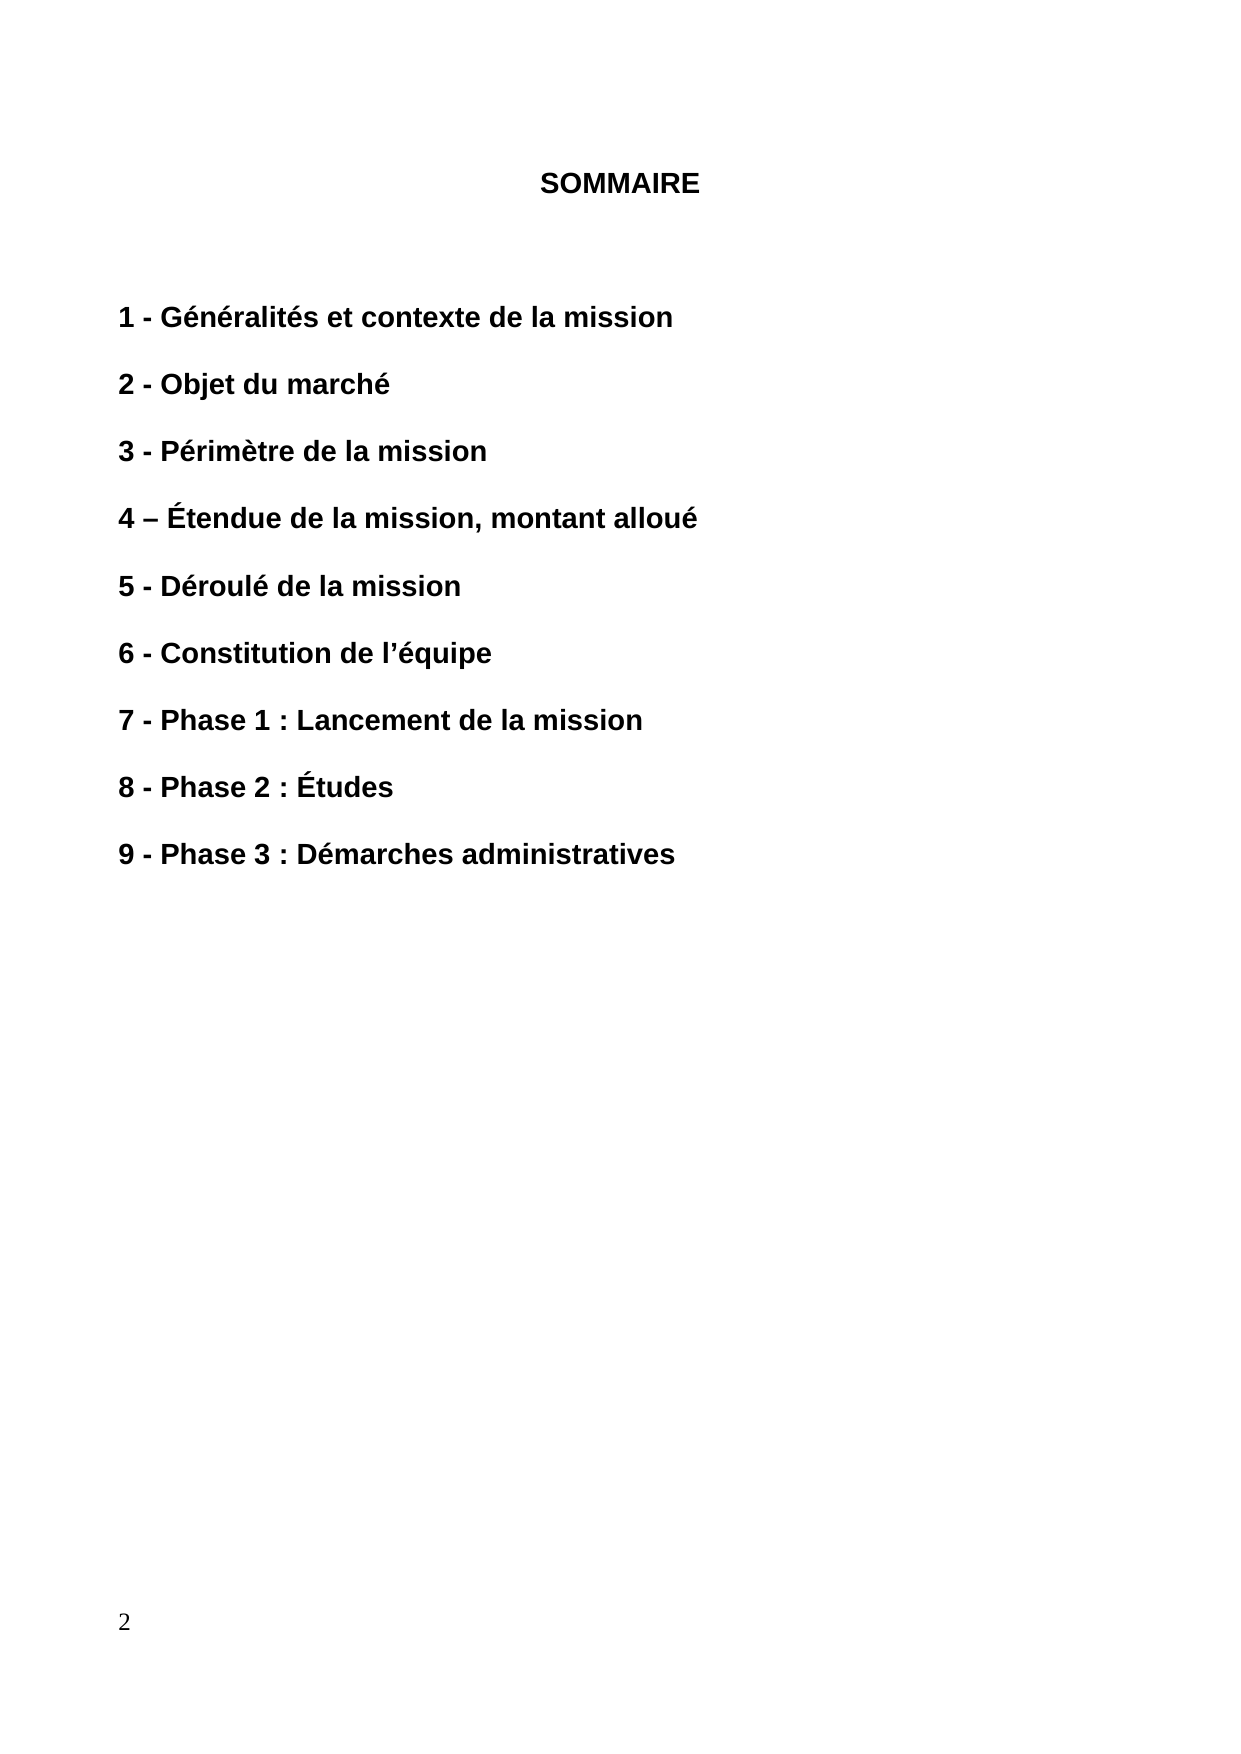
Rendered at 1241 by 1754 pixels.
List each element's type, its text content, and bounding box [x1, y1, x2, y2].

text 3 - Périmètre de la mission [118, 434, 1122, 468]
text 7 - Phase 1 : Lancement de la mission [118, 703, 1122, 736]
text 5 - Déroulé de la mission [118, 568, 1122, 602]
text 8 - Phase 2 : Études [118, 770, 1122, 803]
text 1 - Généralités et contexte de la mission [118, 300, 1122, 334]
text SOMMAIRE [118, 166, 1122, 199]
text 6 - Constitution de l’équipe [118, 636, 1122, 669]
text 2 - Objet du marché [118, 367, 1122, 401]
text 9 - Phase 3 : Démarches administratives [118, 837, 1122, 870]
text 4 – Étendue de la mission, montant alloué [118, 501, 1122, 535]
